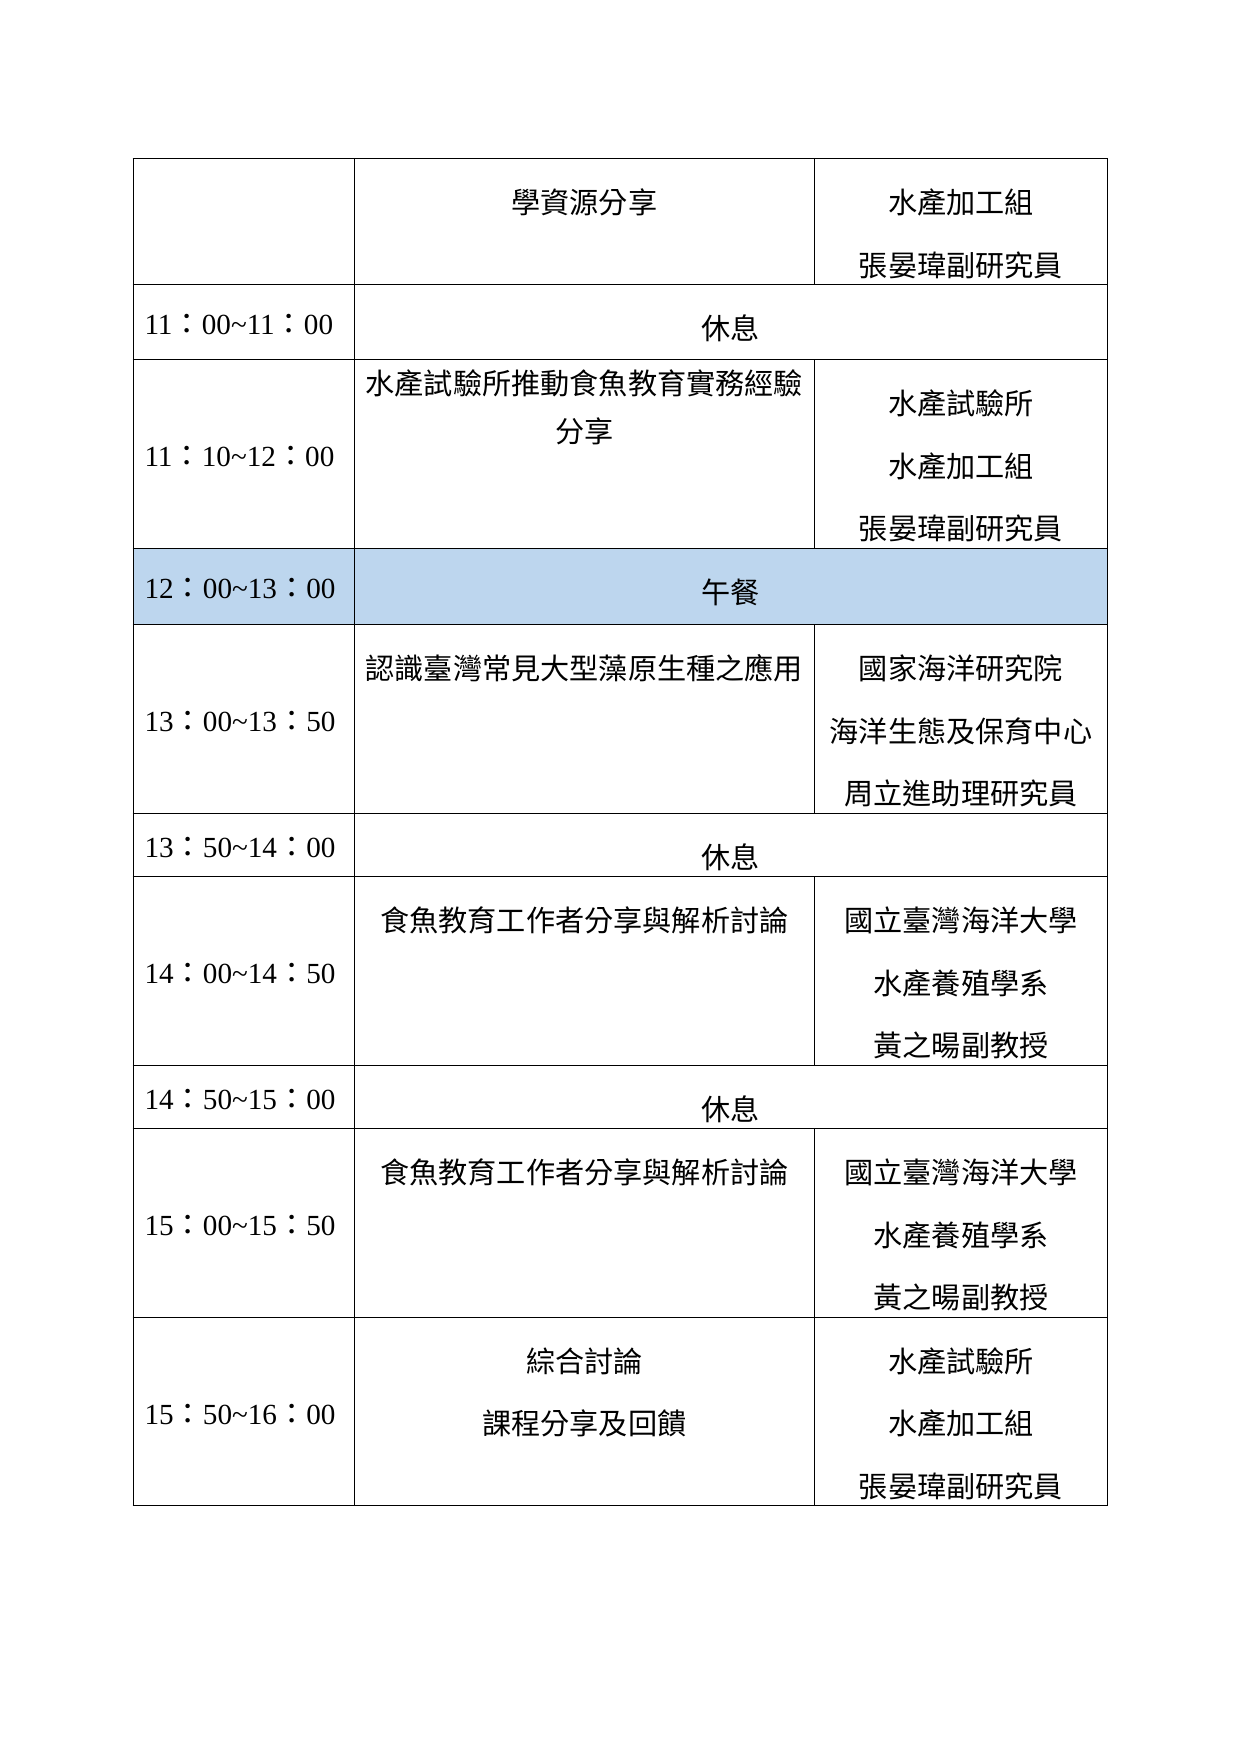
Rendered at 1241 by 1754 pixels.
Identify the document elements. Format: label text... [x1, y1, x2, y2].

table_cell 學資源分享 [355, 159, 814, 284]
table_cell 15：50~16：00 [134, 1318, 354, 1505]
table_cell 水產試驗所推動食魚教育實務經驗分享 [355, 360, 814, 548]
table_cell 國家海洋研究院 海洋生態及保育中心 周立進助理研究員 [815, 625, 1107, 813]
table_cell 休息 [355, 814, 1107, 876]
table_cell 午餐 [355, 549, 1107, 624]
table_cell 13：50~14：00 [134, 814, 354, 876]
table_cell 國立臺灣海洋大學 水產養殖學系 黃之暘副教授 [815, 1129, 1107, 1317]
table_cell 11：00~11：00 [134, 285, 354, 359]
table_cell 食魚教育工作者分享與解析討論 [355, 1129, 814, 1317]
table_cell 休息 [355, 1066, 1107, 1128]
table_cell 11：10~12：00 [134, 360, 354, 548]
table_cell 國立臺灣海洋大學 水產養殖學系 黃之暘副教授 [815, 877, 1107, 1065]
table_cell 14：50~15：00 [134, 1066, 354, 1128]
table_cell 綜合討論 課程分享及回饋 [355, 1318, 814, 1505]
table_cell 水產試驗所 水產加工組 張晏瑋副研究員 [815, 1318, 1107, 1505]
table_cell 12：00~13：00 [134, 549, 354, 624]
table_cell 食魚教育工作者分享與解析討論 [355, 877, 814, 1065]
table_cell 休息 [355, 285, 1107, 359]
table_cell 15：00~15：50 [134, 1129, 354, 1317]
table_cell 水產試驗所 水產加工組 張晏瑋副研究員 [815, 360, 1107, 548]
table_cell 水產加工組 張晏瑋副研究員 [815, 159, 1107, 284]
table_cell [134, 159, 354, 284]
table_cell 認識臺灣常見大型藻原生種之應用 [355, 625, 814, 813]
table_cell 13：00~13：50 [134, 625, 354, 813]
table_cell 14：00~14：50 [134, 877, 354, 1065]
